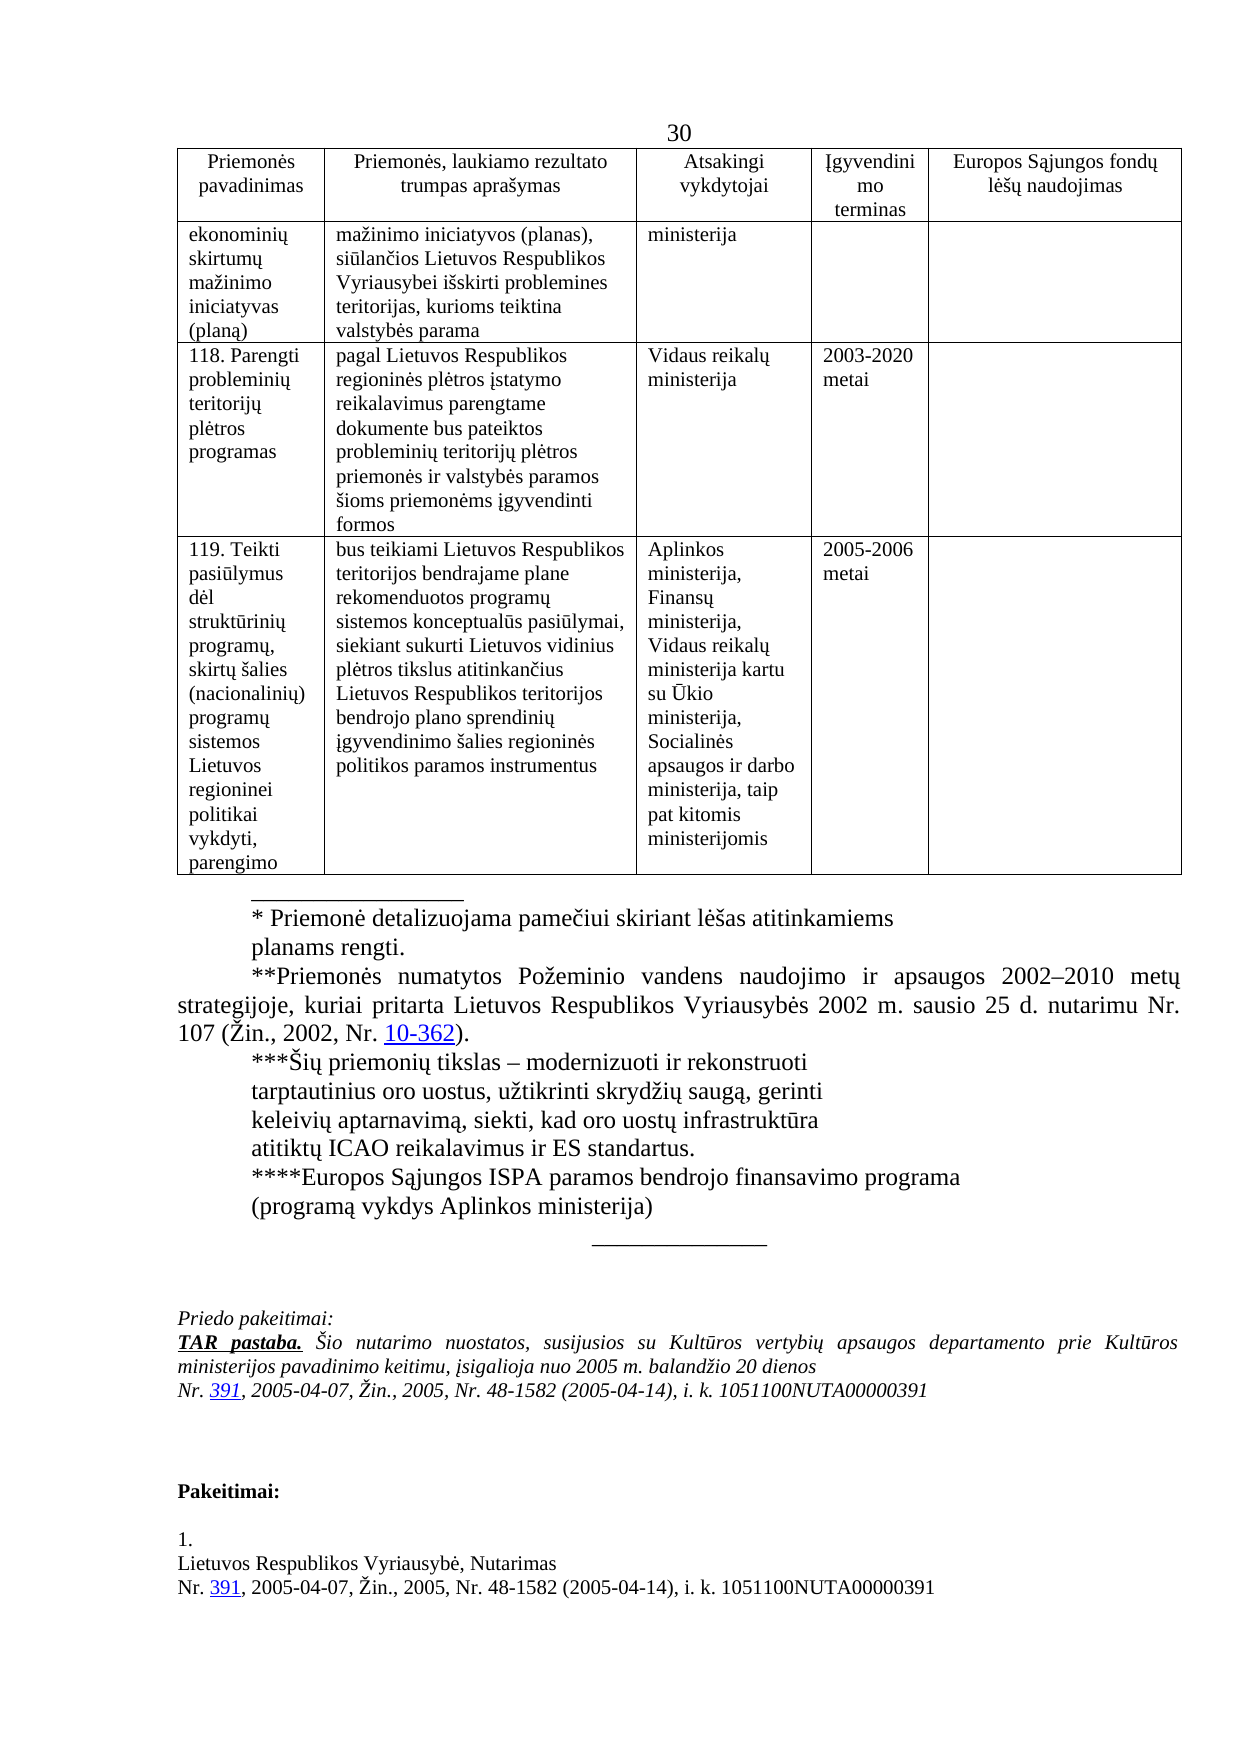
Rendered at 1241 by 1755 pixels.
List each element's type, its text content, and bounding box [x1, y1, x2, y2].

text tarptautinius oro uostus, užtikrinti skrydžių saugą, gerinti [177, 1076, 1181, 1105]
text **Priemonės numatytos Požeminio vandens naudojimo ir apsaugos 2002–2010 metų strategijoje, kuriai pritarta Lietuvos Respublikos Vyriausybės 2002 m. sausio 25 d. nutarimu Nr. 107 (Žin., 2002, Nr. 10-362). [177, 961, 1181, 1047]
table_cell 2005-2006 metai [812, 537, 928, 874]
text ****Europos Sąjungos ISPA paramos bendrojo finansavimo programa [177, 1162, 1181, 1191]
text ______________ [177, 1220, 1181, 1248]
text Nr. 391, 2005-04-07, Žin., 2005, Nr. 48-1582 (2005-04-14), i. k. 1051100NUTA00000391 [177, 1575, 1181, 1599]
text Nr. 391, 2005-04-07, Žin., 2005, Nr. 48-1582 (2005-04-14), i. k. 1051100NUTA00000391 [177, 1378, 1181, 1402]
table_cell 118. Parengti probleminių teritorijų plėtros programas [178, 343, 324, 536]
text planams rengti. [177, 932, 1181, 961]
table_cell [929, 222, 1181, 342]
table_header Atsakingi vykdytojai [637, 149, 811, 221]
table_cell 119. Teikti pasiūlymus dėl struktūrinių programų, skirtų šalies (nacionalinių) programų sistemos Lietuvos regioninei politikai vykdyti, parengimo [178, 537, 324, 874]
table_cell 2003-2020 metai [812, 343, 928, 536]
table_cell [929, 537, 1181, 874]
table_cell Aplinkos ministerija, Finansų ministerija, Vidaus reikalų ministerija kartu su Ūkio ministerija, Socialinės apsaugos ir darbo ministerija, taip pat kitomis ministerijomis [637, 537, 811, 874]
text TAR pastaba. Šio nutarimo nuostatos, susijusios su Kultūros vertybių apsaugos departamento prie Kultūros ministerijos pavadinimo keitimu, įsigalioja nuo 2005 m. balandžio 20 dienos [177, 1330, 1181, 1378]
table_cell [929, 343, 1181, 536]
text (programą vykdys Aplinkos ministerija) [177, 1191, 1181, 1220]
text 1. [177, 1527, 1181, 1551]
text ***Šių priemonių tikslas – modernizuoti ir rekonstruoti [177, 1047, 1181, 1076]
table_header Priemonės, laukiamo rezultato trumpas aprašymas [325, 149, 636, 221]
text Priedo pakeitimai: [177, 1306, 1181, 1330]
table_cell pagal Lietuvos Respublikos regioninės plėtros įstatymo reikalavimus parengtame dokumente bus pateiktos probleminių teritorijų plėtros priemonės ir valstybės paramos šioms priemonėms įgyvendinti formos [325, 343, 636, 536]
table_header Priemonės pavadinimas [178, 149, 324, 221]
table_header Įgyvendinimo terminas [812, 149, 928, 221]
text _________________ [177, 875, 1181, 903]
table_cell mažinimo iniciatyvos (planas), siūlančios Lietuvos Respublikos Vyriausybei išskirti problemines teritorijas, kurioms teiktina valstybės parama [325, 222, 636, 342]
table_cell [812, 222, 928, 342]
table_cell ministerija [637, 222, 811, 342]
table_cell bus teikiami Lietuvos Respublikos teritorijos bendrajame plane rekomenduotos programų sistemos konceptualūs pasiūlymai, siekiant sukurti Lietuvos vidinius plėtros tikslus atitinkančius Lietuvos Respublikos teritorijos bendrojo plano sprendinių įgyvendinimo šalies regioninės politikos paramos instrumentus [325, 537, 636, 874]
text atitiktų ICAO reikalavimus ir ES standartus. [177, 1133, 1181, 1162]
text Pakeitimai: [177, 1479, 1181, 1503]
text Lietuvos Respublikos Vyriausybė, Nutarimas [177, 1551, 1181, 1575]
table_cell ekonominių skirtumų mažinimo iniciatyvas (planą) [178, 222, 324, 342]
table_cell Vidaus reikalų ministerija [637, 343, 811, 536]
text keleivių aptarnavimą, siekti, kad oro uostų infrastruktūra [177, 1105, 1181, 1133]
text * Priemonė detalizuojama pamečiui skiriant lėšas atitinkamiems [177, 903, 1181, 932]
table_header Europos Sąjungos fondų lėšų naudojimas [929, 149, 1181, 221]
